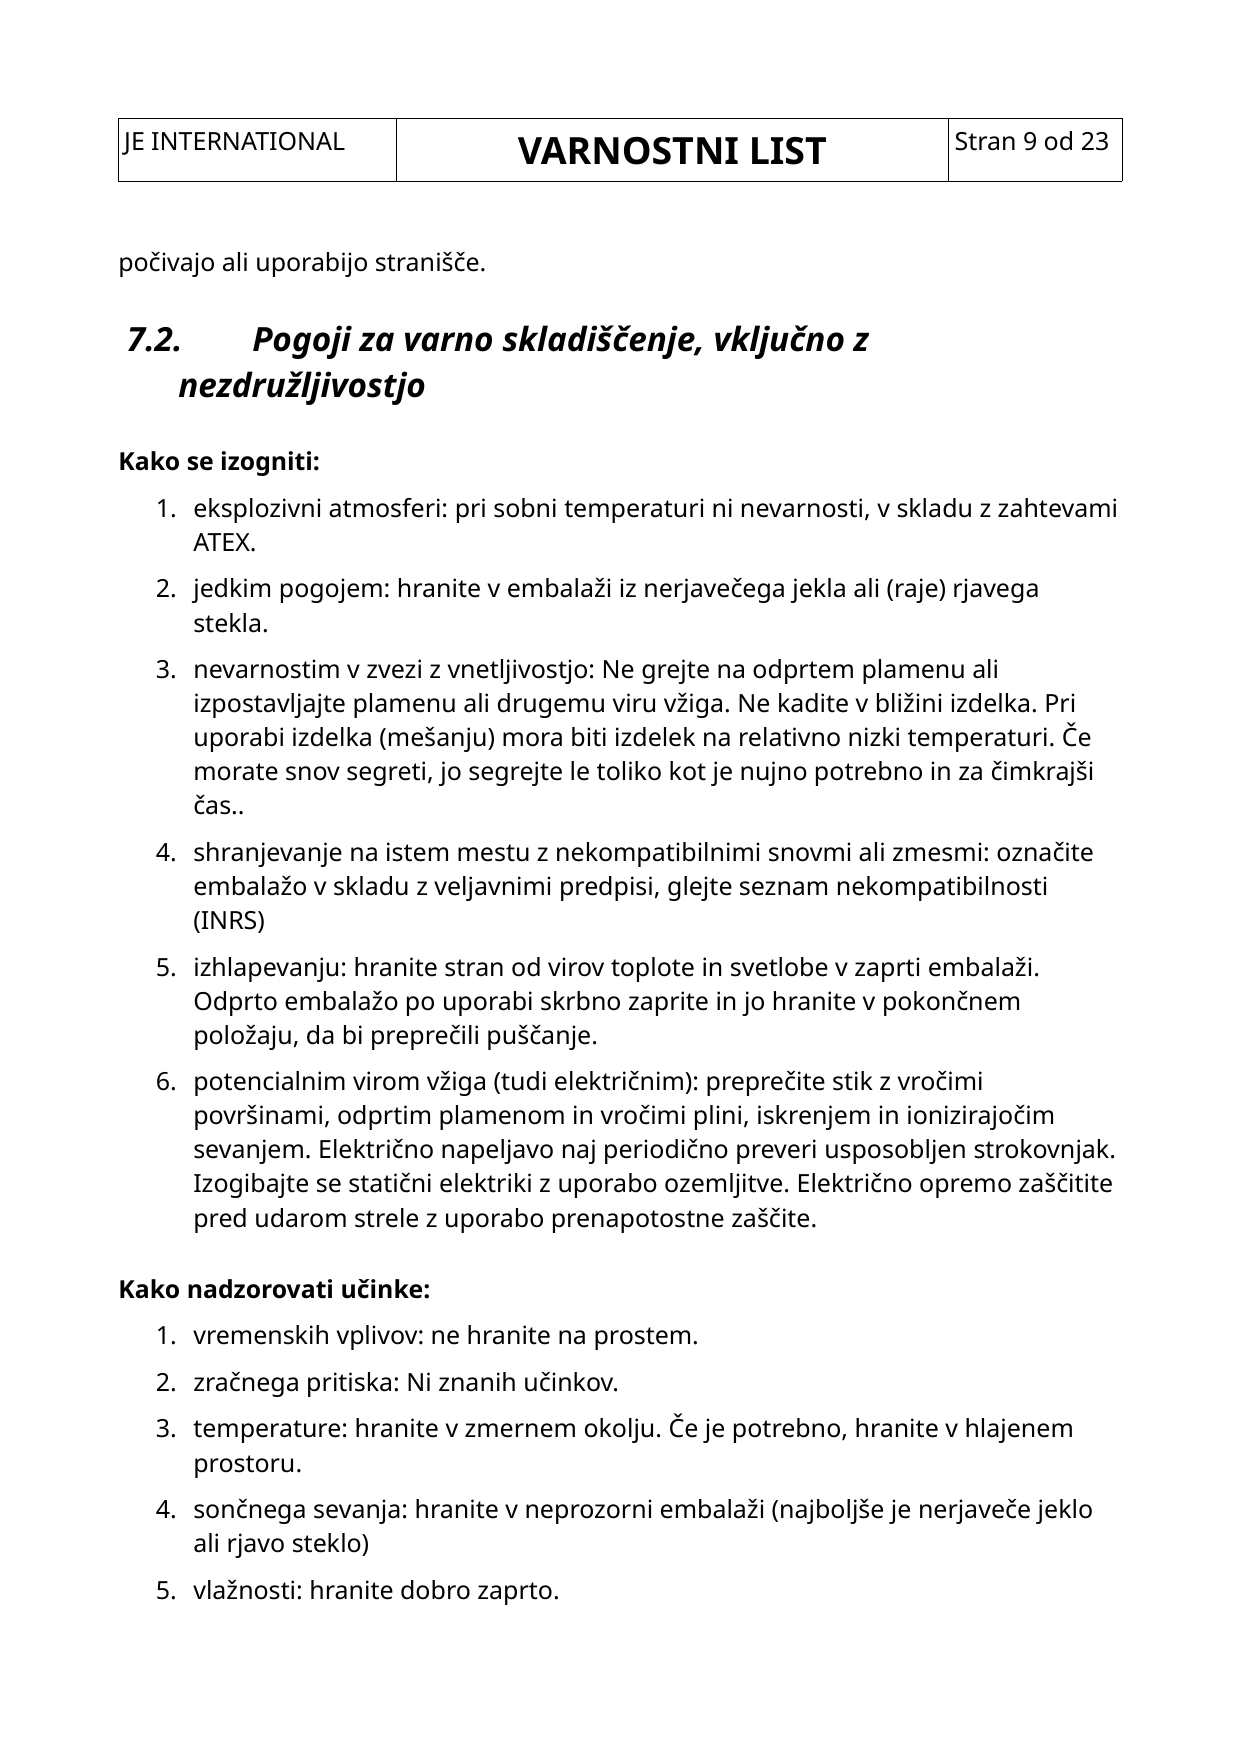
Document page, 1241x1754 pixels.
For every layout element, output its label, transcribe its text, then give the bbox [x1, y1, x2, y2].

list sončnega sevanja: hranite v neprozorni embalaži (najboljše je nerjaveče jeklo ali rjavo steklo) [156, 1492, 1122, 1560]
list nevarnostim v zvezi z vnetljivostjo: Ne grejte na odprtem plamenu ali izpostavljajte plamenu ali drugemu viru vžiga. Ne kadite v bližini izdelka. Pri uporabi izdelka (mešanju) mora biti izdelek na relativno nizki temperaturi. Če morate snov segreti, jo segrejte le toliko kot je nujno potrebno in za čimkrajši čas.. [156, 652, 1122, 822]
list shranjevanje na istem mestu z nekompatibilnimi snovmi ali zmesmi: označite embalažo v skladu z veljavnimi predpisi, glejte seznam nekompatibilnosti (INRS) [156, 834, 1122, 937]
text počivajo ali uporabijo stranišče. [118, 244, 1122, 278]
list izhlapevanju: hranite stran od virov toplote in svetlobe v zaprti embalaži. Odprto embalažo po uporabi skrbno zaprite in jo hranite v pokončnem položaju, da bi preprečili puščanje. [156, 949, 1122, 1051]
subtitle Pogoji za varno skladiščenje, vključno z nezdružljivostjo [118, 316, 1122, 407]
subtitle Kako nadzorovati učinke: [118, 1272, 1122, 1306]
list vremenskih vplivov: ne hranite na prostem. [156, 1318, 1122, 1352]
list temperature: hranite v zmernem okolju. Če je potrebno, hranite v hlajenem prostoru. [156, 1411, 1122, 1479]
list jedkim pogojem: hranite v embalaži iz nerjavečega jekla ali (raje) rjavega stekla. [156, 571, 1122, 639]
list potencialnim virom vžiga (tudi električnim): preprečite stik z vročimi površinami, odprtim plamenom in vročimi plini, iskrenjem in ionizirajočim sevanjem. Električno napeljavo naj periodično preveri usposobljen strokovnjak. Izogibajte se statični elektriki z uporabo ozemljitve. Električno opremo zaščitite pred udarom strele z uporabo prenapotostne zaščite. [156, 1064, 1122, 1234]
subtitle Kako se izogniti: [118, 444, 1122, 478]
list eksplozivni atmosferi: pri sobni temperaturi ni nevarnosti, v skladu z zahtevami ATEX. [156, 491, 1122, 559]
list vlažnosti: hranite dobro zaprto. [156, 1572, 1122, 1606]
list zračnega pritiska: Ni znanih učinkov. [156, 1364, 1122, 1399]
